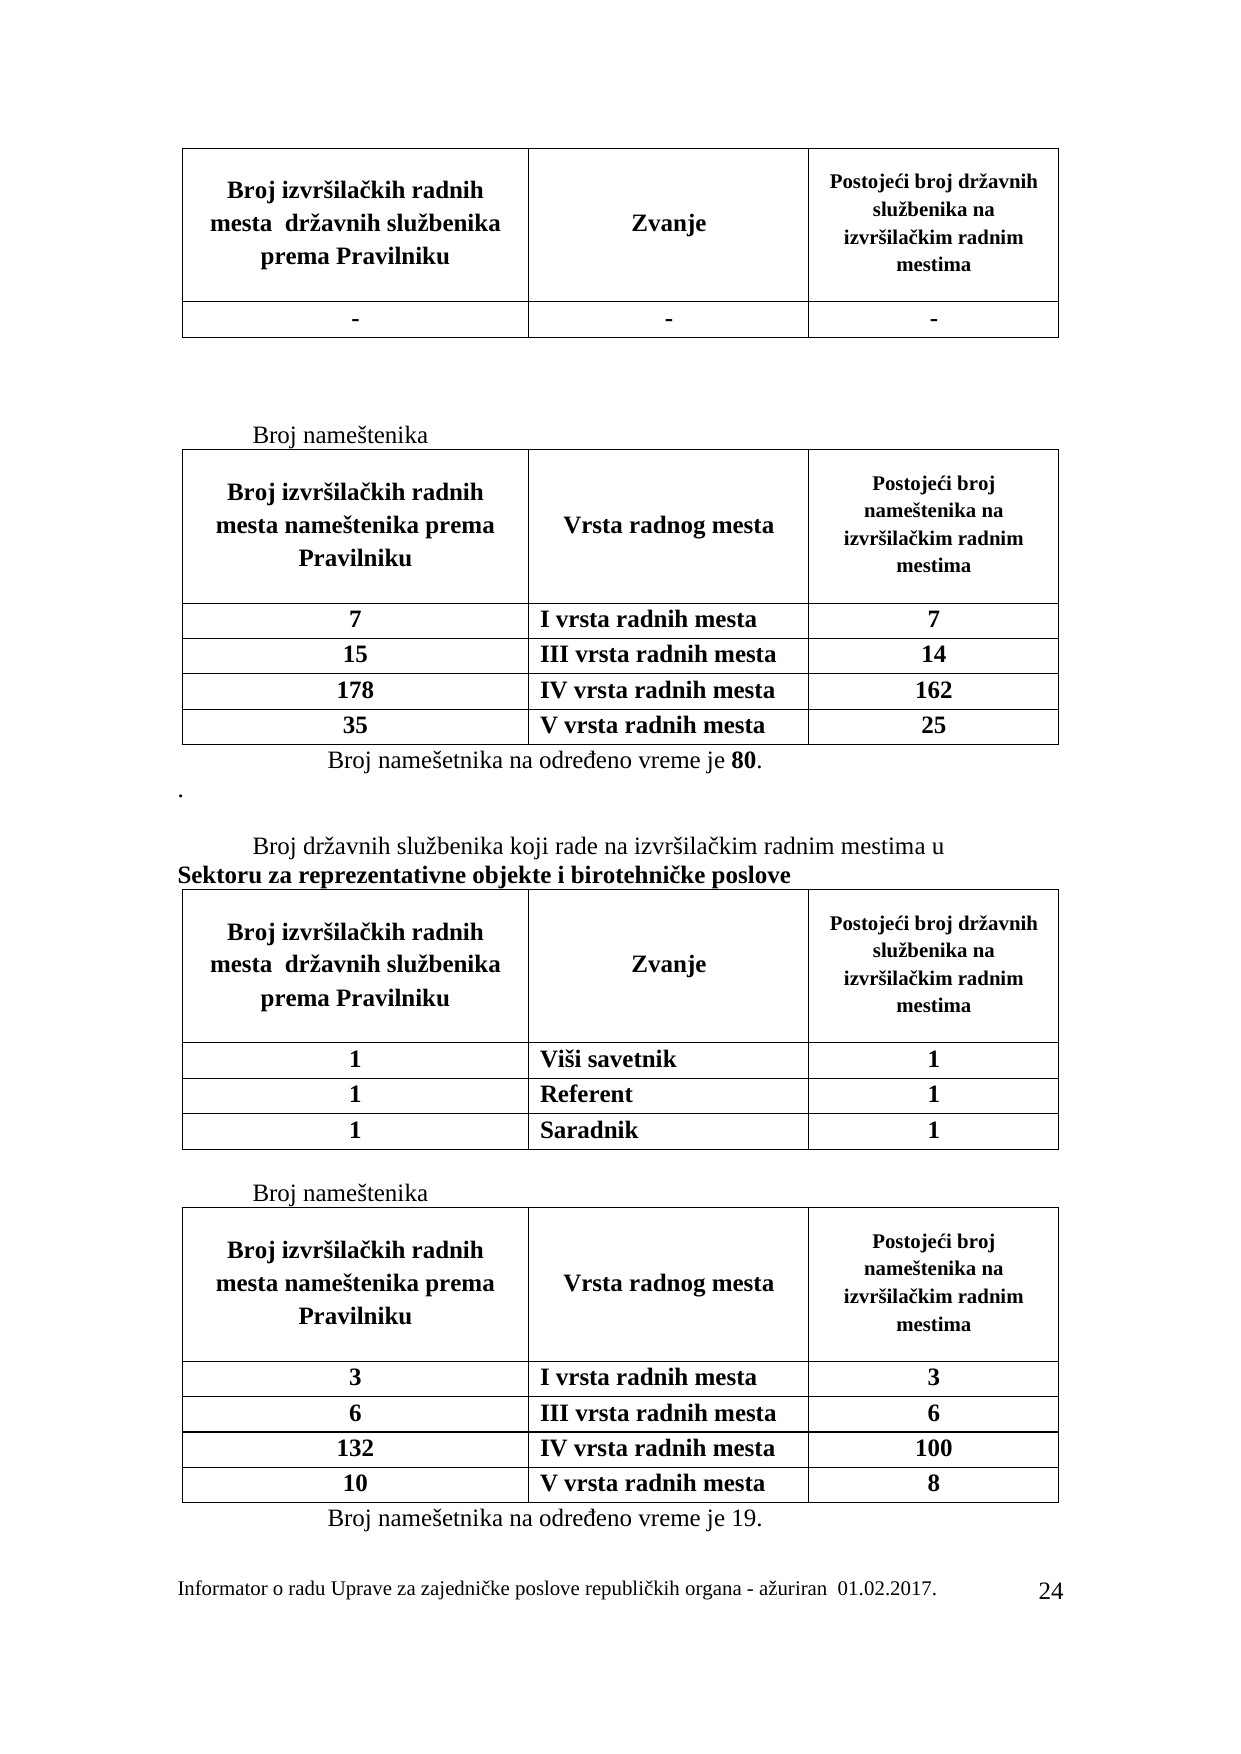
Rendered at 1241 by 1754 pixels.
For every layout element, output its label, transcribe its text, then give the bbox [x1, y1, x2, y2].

table_cell 1 [809, 1043, 1058, 1078]
table_cell I vrsta radnih mesta [529, 1362, 808, 1396]
table_cell Viši savetnik [529, 1043, 808, 1078]
table_header Broj izvršilačkih radnih mesta nameštenika prema Pravilniku [183, 450, 528, 602]
table_cell 178 [183, 674, 528, 709]
table_header Zvanje [529, 149, 808, 301]
table_cell III vrsta radnih mesta [529, 639, 808, 673]
table_cell 6 [809, 1397, 1058, 1431]
table_cell 8 [809, 1468, 1058, 1502]
table_header Postojeći broj nameštenika na izvršilačkim radnim mestima [809, 1208, 1058, 1361]
table_cell 7 [809, 604, 1058, 638]
table_header Broj izvršilačkih radnih mesta državnih službenika prema Pravilniku [183, 890, 528, 1042]
table_cell 25 [809, 710, 1058, 744]
table_cell 14 [809, 639, 1058, 673]
text Broj nameštenika [177, 1178, 1063, 1207]
table_cell 162 [809, 674, 1058, 709]
table_cell IV vrsta radnih mesta [529, 1433, 808, 1467]
table_cell 1 [183, 1079, 528, 1113]
table_cell 6 [183, 1397, 528, 1431]
table_cell 15 [183, 639, 528, 673]
table_cell V vrsta radnih mesta [529, 710, 808, 744]
table_cell I vrsta radnih mesta [529, 604, 808, 638]
table_cell 1 [809, 1079, 1058, 1113]
table_cell 1 [183, 1043, 528, 1078]
text Sektoru za reprezentativne objekte i birotehničke poslove [177, 860, 1063, 889]
table_cell 3 [183, 1362, 528, 1396]
table_cell 3 [809, 1362, 1058, 1396]
table_header Broj izvršilačkih radnih mesta nameštenika prema Pravilniku [183, 1208, 528, 1361]
table_cell 10 [183, 1468, 528, 1502]
table_header Vrsta radnog mesta [529, 1208, 808, 1361]
table_cell Referent [529, 1079, 808, 1113]
text Broj državnih službenika koji rade na izvršilačkim radnim mestima u [177, 831, 1063, 860]
table_cell 132 [183, 1433, 528, 1467]
text . [177, 774, 1063, 803]
table_header Postojeći broj nameštenika na izvršilačkim radnim mestima [809, 450, 1058, 602]
table_header Zvanje [529, 890, 808, 1042]
table_cell III vrsta radnih mesta [529, 1397, 808, 1431]
table_cell 1 [809, 1114, 1058, 1148]
table_cell Saradnik [529, 1114, 808, 1148]
table_cell 100 [809, 1433, 1058, 1467]
table_header Vrsta radnog mesta [529, 450, 808, 602]
table_header Postojeći broj državnih službenika na izvršilačkim radnim mestima [809, 890, 1058, 1042]
table_cell 35 [183, 710, 528, 744]
table_cell - [183, 302, 528, 337]
table_cell IV vrsta radnih mesta [529, 674, 808, 709]
table_cell V vrsta radnih mesta [529, 1468, 808, 1502]
text Broj nameštenika [177, 420, 1063, 449]
text Broj namešetnika na određeno vreme je 80. [177, 745, 1063, 774]
table_header Postojeći broj državnih službenika na izvršilačkim radnim mestima [809, 149, 1058, 301]
table_cell - [809, 302, 1058, 337]
text Broj namešetnika na određeno vreme je 19. [177, 1503, 1063, 1532]
table_header Broj izvršilačkih radnih mesta državnih službenika prema Pravilniku [183, 149, 528, 301]
table_cell 7 [183, 604, 528, 638]
table_cell - [529, 302, 808, 337]
table_cell 1 [183, 1114, 528, 1148]
